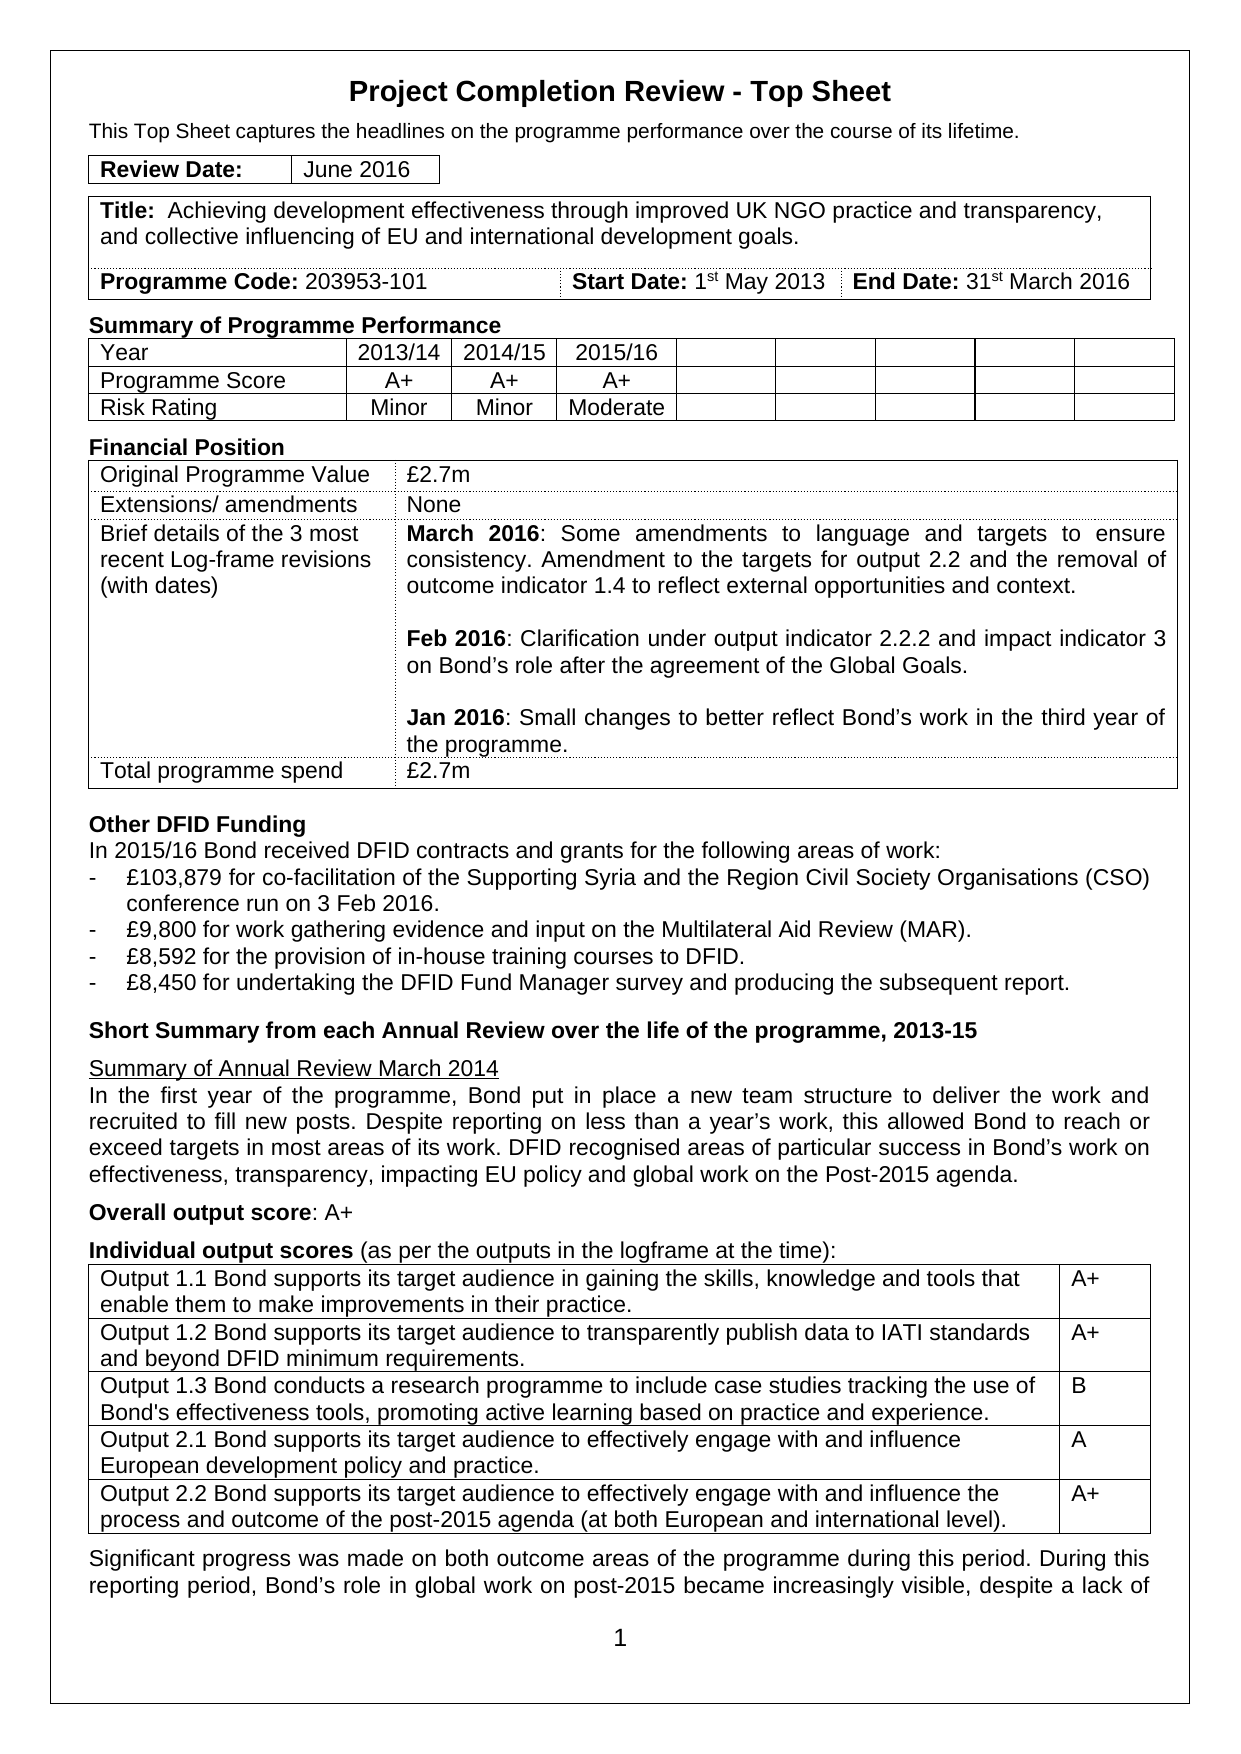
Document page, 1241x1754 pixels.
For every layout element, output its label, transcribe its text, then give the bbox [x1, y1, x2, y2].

text Summary of Programme Performance [89, 312, 1152, 338]
table_cell Programme Score [89, 367, 346, 393]
text This Top Sheet captures the headlines on the programme performance over the course of its lifetime. [89, 119, 1152, 143]
list £103,879 for co-facilitation of the Supporting Syria and the Region Civil Society Organisations (CSO) conference run on 3 Feb 2016. [89, 863, 1152, 916]
table_cell [876, 367, 974, 393]
text Individual output scores (as per the outputs in the logframe at the time): [89, 1237, 1152, 1264]
table_header June 2016 [292, 156, 439, 183]
table_cell Programme Code: 203953-101 [89, 268, 561, 299]
table_cell A+ [557, 367, 676, 393]
list £8,450 for undertaking the DFID Fund Manager survey and producing the subsequent report. [89, 969, 1152, 995]
table_cell Minor [347, 394, 451, 420]
text Summary of Annual Review March 2014 [89, 1055, 1152, 1082]
table_header 2014/15 [452, 339, 556, 366]
table_header [876, 339, 974, 366]
table_cell Start Date: 1st May 2013 [561, 268, 841, 299]
list £9,800 for work gathering evidence and input on the Multilateral Aid Review (MAR). [89, 916, 1152, 943]
table_cell A+ [1060, 1480, 1150, 1532]
table_cell [677, 394, 775, 420]
table_cell Total programme spend [89, 757, 395, 788]
table_header A+ [1060, 1265, 1150, 1317]
text Project Completion Review - Top Sheet [89, 74, 1152, 107]
table_cell None [395, 491, 1177, 519]
text Other DFID Funding [89, 811, 1152, 837]
table_cell Output 2.2 Bond supports its target audience to effectively engage with and influence the process and outcome of the post-2015 agenda (at both European and international level). [89, 1480, 1059, 1532]
table_header 2013/14 [347, 339, 451, 366]
table_cell Extensions/ amendments [89, 491, 395, 519]
table_header Title: Achieving development effectiveness through improved UK NGO practice and transparency, and collective influencing of EU and international development goals. [89, 197, 1150, 268]
table_cell £2.7m [395, 757, 1177, 788]
text Overall output score: A+ [89, 1199, 1152, 1225]
text Financial Position [89, 433, 1152, 460]
table_cell [976, 394, 1074, 420]
text In 2015/16 Bond received DFID contracts and grants for the following areas of work: [89, 837, 1152, 863]
table_cell Moderate [557, 394, 676, 420]
table_cell A+ [347, 367, 451, 393]
table_cell [876, 394, 974, 420]
table_cell End Date: 31st March 2016 [841, 268, 1150, 299]
table_header Review Date: [89, 156, 291, 183]
table_header Output 1.1 Bond supports its target audience in gaining the skills, knowledge and tools that enable them to make improvements in their practice. [89, 1265, 1059, 1317]
text In the first year of the programme, Bond put in place a new team structure to deliver the work and recruited to fill new posts. Despite reporting on less than a year’s work, this allowed Bond to reach or exceed targets in most areas of its work. DFID recognised areas of particular success in Bond’s work on effectiveness, transparency, impacting EU policy and global work on the Post-2015 agenda. [89, 1082, 1152, 1187]
table_header Year [89, 339, 346, 366]
table_header [776, 339, 875, 366]
table_header [1075, 339, 1174, 366]
text Significant progress was made on both outcome areas of the programme during this period. During this reporting period, Bond’s role in global work on post-2015 became increasingly visible, despite a lack of [89, 1545, 1152, 1598]
table_header 2015/16 [557, 339, 676, 366]
table_cell March 2016: Some amendments to language and targets to ensure consistency. Amendment to the targets for output 2.2 and the removal of outcome indicator 1.4 to reflect external opportunities and context. Feb 2016: Clarification under output indicator 2.2.2 and impact indicator 3 on Bond’s role after the agreement of the Global Goals. Jan 2016: Small changes to better reflect Bond’s work in the third year of the programme. [395, 519, 1177, 757]
table_cell [776, 394, 875, 420]
table_cell [677, 367, 775, 393]
table_header [677, 339, 775, 366]
table_cell A+ [1060, 1319, 1150, 1371]
list £8,592 for the provision of in-house training courses to DFID. [89, 943, 1152, 969]
table_cell Risk Rating [89, 394, 346, 420]
table_header [976, 339, 1074, 366]
table_cell A+ [452, 367, 556, 393]
table_cell Output 2.1 Bond supports its target audience to effectively engage with and influence European development policy and practice. [89, 1426, 1059, 1479]
table_cell [976, 367, 1074, 393]
table_cell [1075, 367, 1174, 393]
table_cell Minor [452, 394, 556, 420]
table_header Original Programme Value [89, 461, 395, 491]
table_cell A [1060, 1426, 1150, 1479]
table_header £2.7m [395, 461, 1177, 491]
table_cell Brief details of the 3 most recent Log-frame revisions (with dates) [89, 519, 395, 757]
table_cell Output 1.3 Bond conducts a research programme to include case studies tracking the use of Bond's effectiveness tools, promoting active learning based on practice and experience. [89, 1372, 1059, 1425]
text Short Summary from each Annual Review over the life of the programme, 2013-15 [89, 1017, 1152, 1043]
table_cell B [1060, 1372, 1150, 1425]
table_cell Output 1.2 Bond supports its target audience to transparently publish data to IATI standards and beyond DFID minimum requirements. [89, 1319, 1059, 1371]
table_cell [776, 367, 875, 393]
table_cell [1075, 394, 1174, 420]
